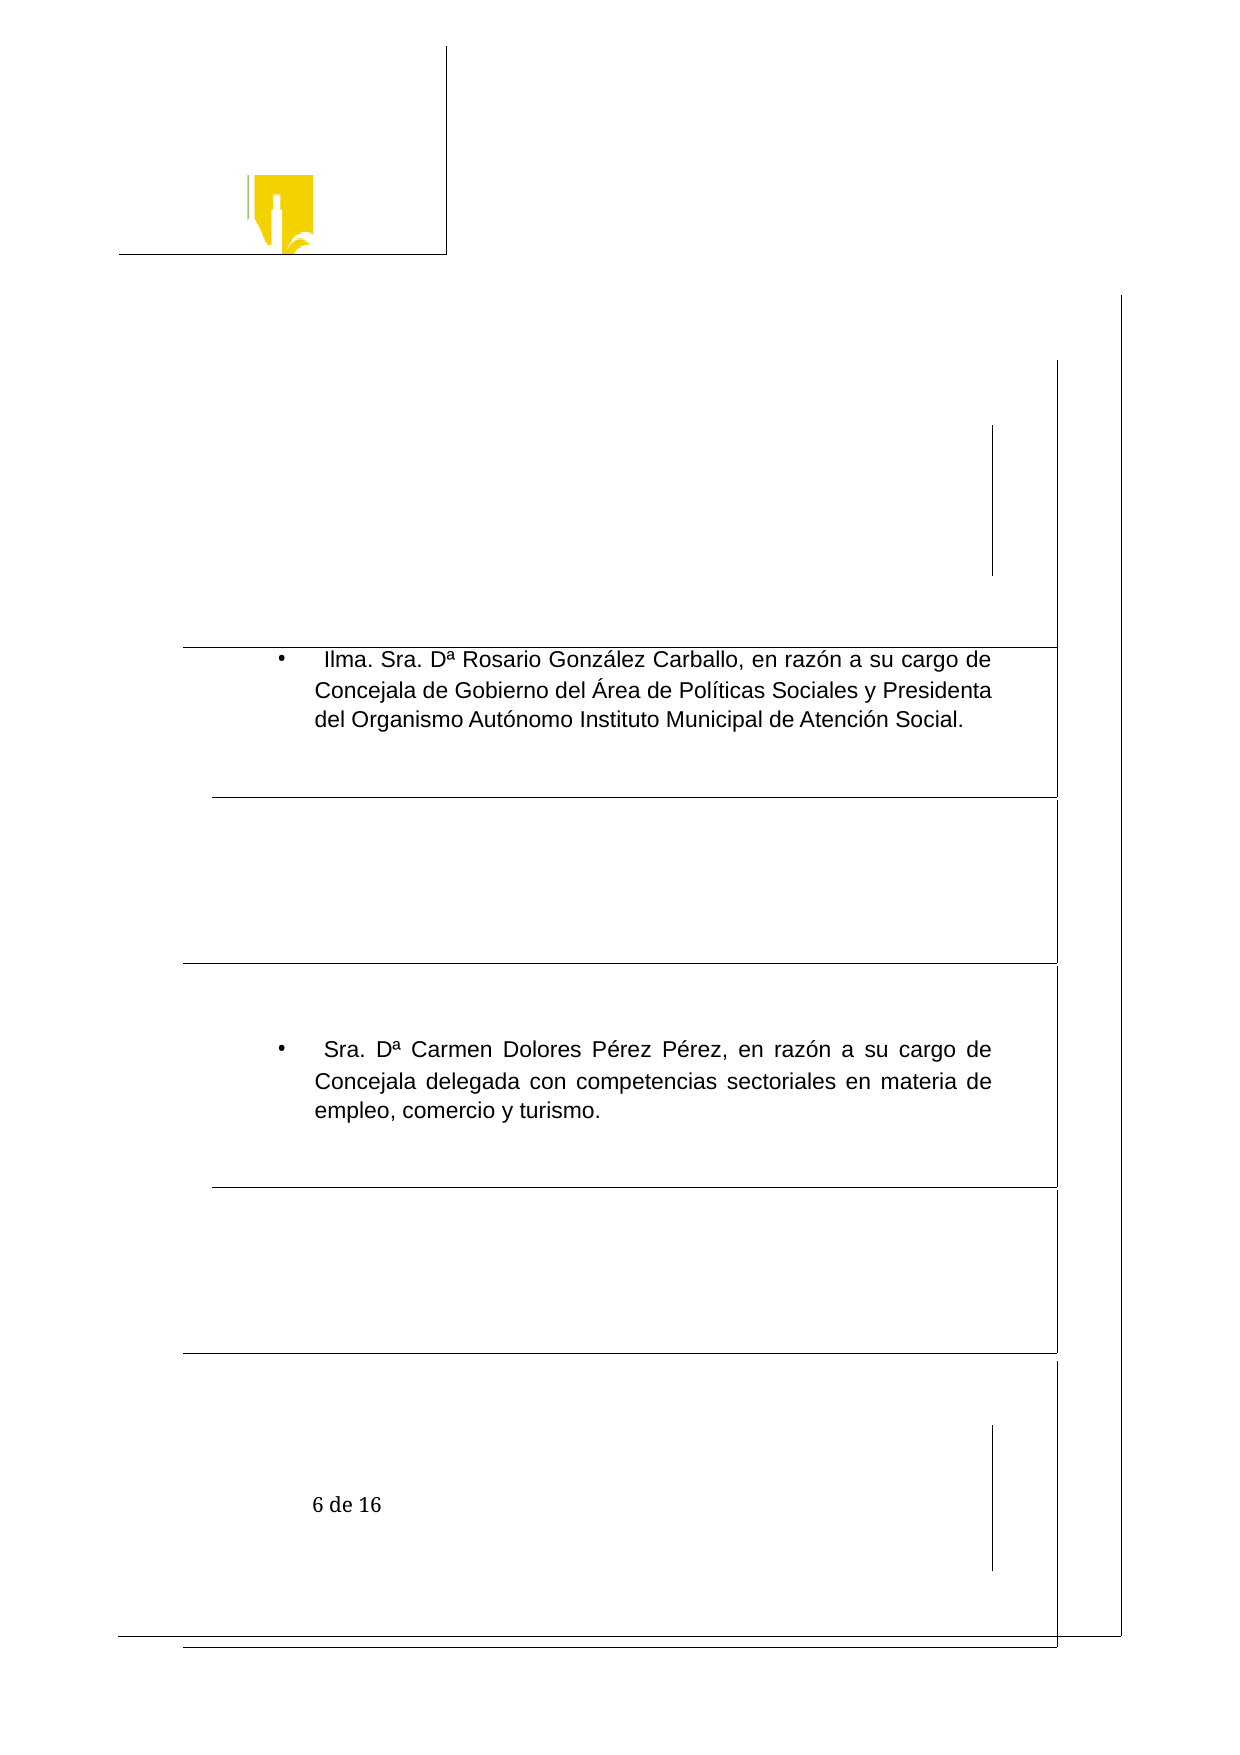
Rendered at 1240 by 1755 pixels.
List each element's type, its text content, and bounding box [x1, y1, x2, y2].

list Sra. Dª Carmen Dolores Pérez Pérez, en razón a su cargo de Concejala delegada con competencias sectoriales en materia de empleo, comercio y turismo. [212, 966, 1057, 1187]
list Ilma. Sra. Dª Rosario González Carballo, en razón a su cargo de Concejala de Gobierno del Área de Políticas Sociales y Presidenta del Organismo Autónomo Instituto Municipal de Atención Social. [212, 576, 1057, 797]
